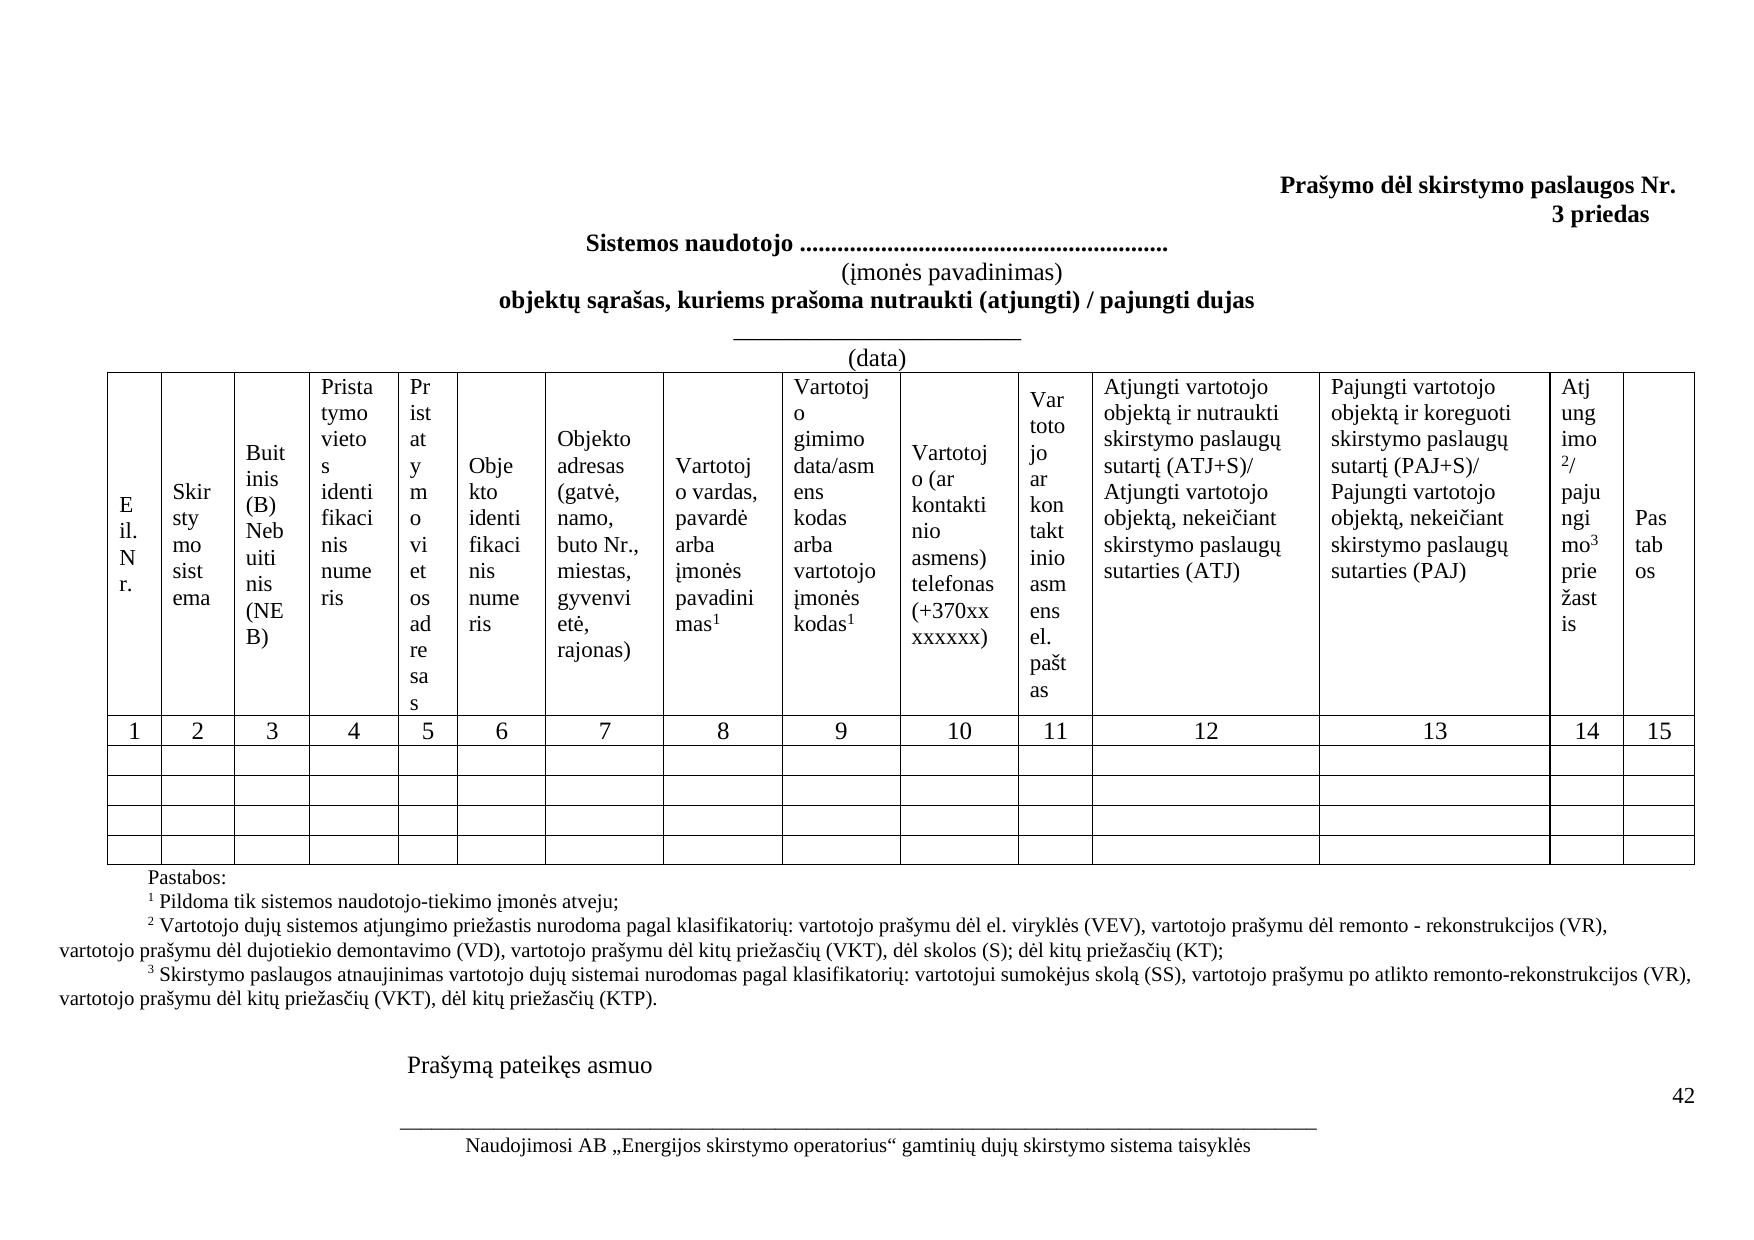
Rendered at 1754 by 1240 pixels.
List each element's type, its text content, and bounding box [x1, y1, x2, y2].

table_cell [399, 836, 457, 864]
text Prašymo dėl skirstymo paslaugos Nr. [59, 170, 1695, 199]
table_header Vartotojo vardas, pavardė arba įmonės pavadinimas1 [664, 373, 782, 715]
table_cell [162, 806, 234, 834]
text objektų sąrašas, kuriems prašoma nutraukti (atjungti) / pajungti dujas [59, 285, 1695, 314]
table_header Buitinis (B) Nebuitinis (NEB) [235, 373, 309, 715]
table_cell [546, 746, 663, 775]
table_cell [1019, 746, 1092, 775]
table_cell [458, 746, 545, 775]
table_cell 2 [162, 716, 234, 745]
table_cell [664, 746, 782, 775]
table_cell [235, 746, 309, 775]
table_cell 9 [783, 716, 900, 745]
table_cell [235, 836, 309, 864]
table_cell [399, 806, 457, 834]
table_cell 1 [108, 716, 161, 745]
table_cell [162, 776, 234, 805]
table_cell [235, 806, 309, 834]
table_cell [1624, 746, 1694, 775]
table_cell 15 [1624, 716, 1694, 745]
table_cell [310, 746, 398, 775]
table_cell [664, 776, 782, 805]
table_cell [162, 836, 234, 864]
table_header Eil. Nr. [108, 373, 161, 715]
table_cell 10 [901, 716, 1018, 745]
table_cell [1019, 836, 1092, 864]
table_cell [1093, 746, 1319, 775]
table_cell [1019, 806, 1092, 834]
table_cell [1551, 836, 1623, 864]
table_cell [310, 836, 398, 864]
text Sistemos naudotojo ........................................................... [59, 228, 1695, 257]
table_cell [1320, 836, 1549, 864]
table_cell [901, 746, 1018, 775]
table_cell [1093, 836, 1319, 864]
table_header Pristatymo vietos identifikacinis numeris [310, 373, 398, 715]
table_cell [901, 806, 1018, 834]
table_cell [458, 806, 545, 834]
table_cell [1624, 776, 1694, 805]
table_cell [901, 836, 1018, 864]
table_cell [1624, 806, 1694, 834]
table_cell [1019, 776, 1092, 805]
table_cell [399, 746, 457, 775]
table_cell [458, 776, 545, 805]
table_cell 7 [546, 716, 663, 745]
table_cell [108, 776, 161, 805]
table_cell [1320, 806, 1549, 834]
text _______________________ [59, 314, 1695, 343]
table_cell [1551, 746, 1623, 775]
text (įmonės pavadinimas) [59, 257, 1695, 285]
table_cell 12 [1093, 716, 1319, 745]
table_cell [399, 776, 457, 805]
table_header Pastabos [1624, 373, 1694, 715]
table_cell [546, 806, 663, 834]
table_cell 13 [1320, 716, 1549, 745]
table_header Pristatymo vietos adresas [399, 373, 457, 715]
table_header Vartotojo ar kontaktinio asmens el. paštas [1019, 373, 1092, 715]
text 1 Pildoma tik sistemos naudotojo-tiekimo įmonės atveju; [59, 889, 1695, 913]
table_header Atjungti vartotojo objektą ir nutraukti skirstymo paslaugų sutartį (ATJ+S)/ Atjungti vartotojo objektą, nekeičiant skirstymo paslaugų sutarties (ATJ) [1093, 373, 1319, 715]
table_header Atjungimo2/pajungimo3 priežastis [1551, 373, 1623, 715]
text Prašymą pateikęs asmuo [59, 1050, 1695, 1079]
table_cell [783, 746, 900, 775]
table_cell [1093, 776, 1319, 805]
table_cell [108, 806, 161, 834]
table_cell 8 [664, 716, 782, 745]
table_cell [310, 806, 398, 834]
table_cell [1624, 836, 1694, 864]
table_cell [108, 746, 161, 775]
table_cell [235, 776, 309, 805]
table_cell [162, 746, 234, 775]
table_cell [546, 836, 663, 864]
table_cell [1320, 746, 1549, 775]
table_header Vartotojo (ar kontaktinio asmens) telefonas (+370xxxxxxxx) [901, 373, 1018, 715]
table_cell 3 [235, 716, 309, 745]
table_cell [1551, 806, 1623, 834]
table_cell [1320, 776, 1549, 805]
table_header Vartotojo gimimo data/asmens kodas arba vartotojo įmonės kodas1 [783, 373, 900, 715]
table_cell [783, 836, 900, 864]
text 2 Vartotojo dujų sistemos atjungimo priežastis nurodoma pagal klasifikatorių: vartotojo prašymu dėl el. viryklės (VEV), vartotojo prašymu dėl remonto - rekonstrukcijos (VR), vartotojo prašymu dėl dujotiekio demontavimo (VD), vartotojo prašymu dėl kitų priežasčių (VKT), dėl skolos (S); dėl kitų priežasčių (KT); [59, 913, 1695, 962]
table_header Objekto adresas (gatvė, namo, buto Nr., miestas, gyvenvietė, rajonas) [546, 373, 663, 715]
table_header Pajungti vartotojo objektą ir koreguoti skirstymo paslaugų sutartį (PAJ+S)/ Pajungti vartotojo objektą, nekeičiant skirstymo paslaugų sutarties (PAJ) [1320, 373, 1549, 715]
table_cell [546, 776, 663, 805]
table_cell 11 [1019, 716, 1092, 745]
table_cell [783, 776, 900, 805]
table_cell [783, 806, 900, 834]
table_header Objekto identifikacinis numeris [458, 373, 545, 715]
table_cell 6 [458, 716, 545, 745]
table_cell [1093, 806, 1319, 834]
table_cell [310, 776, 398, 805]
table_cell 14 [1551, 716, 1623, 745]
text 3 priedas [59, 199, 1695, 228]
table_cell [664, 806, 782, 834]
table_cell [664, 836, 782, 864]
table_cell 4 [310, 716, 398, 745]
text Pastabos: [59, 865, 1695, 889]
text (data) [59, 343, 1695, 372]
table_cell 5 [399, 716, 457, 745]
text 3 Skirstymo paslaugos atnaujinimas vartotojo dujų sistemai nurodomas pagal klasifikatorių: vartotojui sumokėjus skolą (SS), vartotojo prašymu po atlikto remonto-rekonstrukcijos (VR), vartotojo prašymu dėl kitų priežasčių (VKT), dėl kitų priežasčių (KTP). [59, 962, 1695, 1010]
table_header Skirstymo sistema [162, 373, 234, 715]
table_cell [458, 836, 545, 864]
table_cell [1551, 776, 1623, 805]
table_cell [108, 836, 161, 864]
table_cell [901, 776, 1018, 805]
